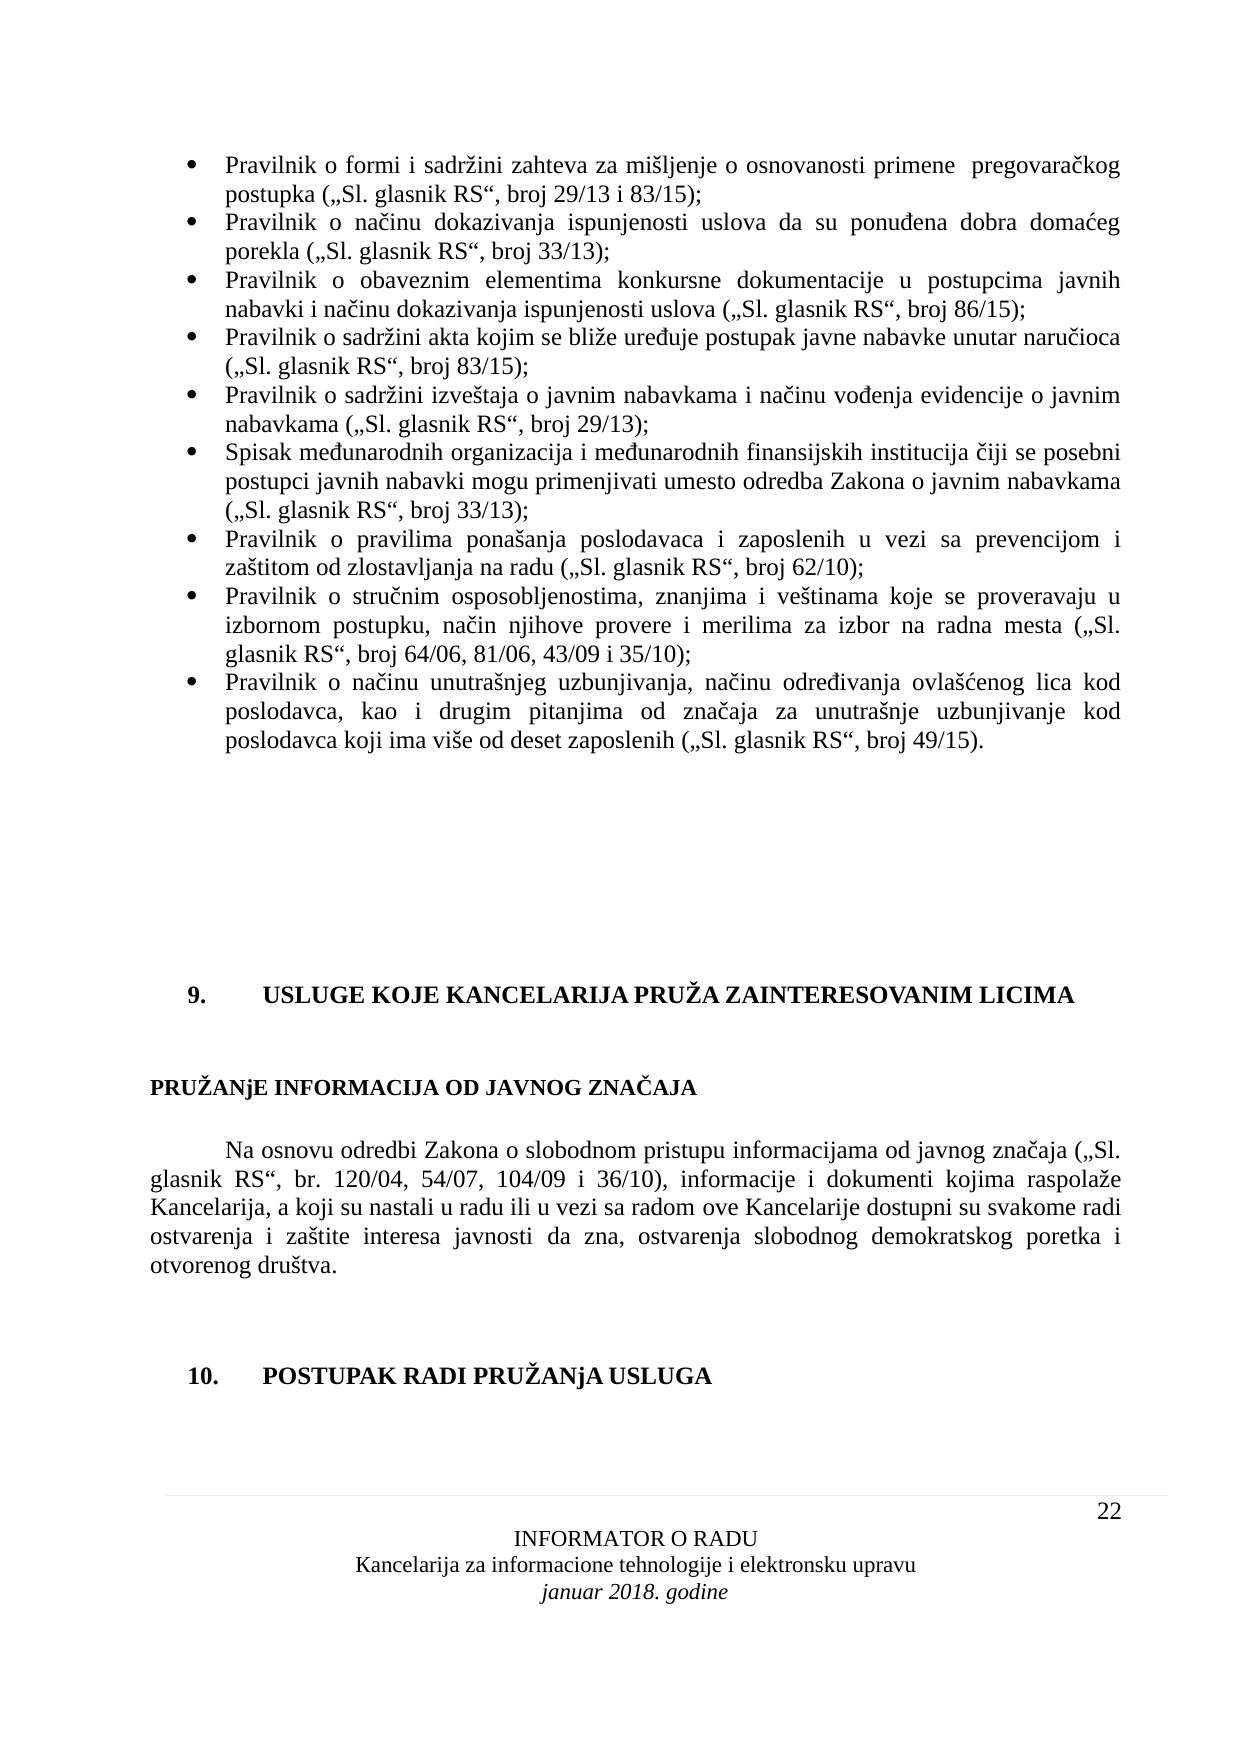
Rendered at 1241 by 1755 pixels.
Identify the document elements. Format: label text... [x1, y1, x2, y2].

subtitle POSTUPAK RADI PRUŽANјA USLUGA [187, 1361, 1122, 1390]
subtitle PRUŽANјE INFORMACIJA OD JAVNOG ZNAČAJA [150, 1073, 1122, 1100]
subtitle USLUGE KOJE KANCELARIJA PRUŽA ZAINTERESOVANIM LICIMA [187, 980, 1122, 1009]
list Pravilnik o načinu unutrašnjeg uzbunjivanja, načinu određivanja ovlašćenog lica kod poslodavca, kao i drugim pitanjima od značaja za unutrašnje uzbunjivanje kod poslodavca koji ima više od deset zaposlenih („Sl. glasnik RS“, broj 49/15). [187, 667, 1122, 754]
list Pravilnik o pravilima ponašanja poslodavaca i zaposlenih u vezi sa prevencijom i zaštitom od zlostavlјanja na radu („Sl. glasnik RS“, broj 62/10); [187, 524, 1122, 581]
table_header Poslovnik Narodne skupštine („Sl. glasnik RS“ broj 20/12 - prečišćen tekst); Pravilnik o poklonima funkcionera („Sl. glasnik RS“, broj 81/10 i 92/11); Pravilnik o formi i sadržini plana nabavki i izveštaja o izvršenju plana nabavki („Sl. glasnik RS“, broj 29/13); Pravilnik o formi i sadržini zahteva za mišlјenje o osnovanosti primene pregovaračkog postupka („Sl. glasnik RS“, broj 29/13 i 83/15); Pravilnik o načinu dokazivanja ispunjenosti uslova da su ponuđena dobra domaćeg porekla („Sl. glasnik RS“, broj 33/13); Pravilnik o obaveznim elementima konkursne dokumentacije u postupcima javnih nabavki i načinu dokazivanja ispunjenosti uslova („Sl. glasnik RS“, broj 86/15); Pravilnik o sadržini akta kojim se bliže uređuje postupak javne nabavke unutar naručioca („Sl. glasnik RS“, broj 83/15); Pravilnik o sadržini izveštaja o javnim nabavkama i načinu vođenja evidencije o javnim nabavkama („Sl. glasnik RS“, broj 29/13); Spisak međunarodnih organizacija i međunarodnih finansijskih institucija čiji se posebni postupci javnih nabavki mogu primenjivati umesto odredba Zakona o javnim nabavkama („Sl. glasnik RS“, broj 33/13); [150, 150, 1122, 524]
text Na osnovu odredbi Zakona o slobodnom pristupu informacijama od javnog značaja („Sl. glasnik RS“, br. 120/04, 54/07, 104/09 i 36/10), informacije i dokumenti kojima raspolaže Kancelarija, a koji su nastali u radu ili u vezi sa radom ove Kancelarije dostupni su svakome radi ostvarenja i zaštite interesa javnosti da zna, ostvarenja slobodnog demokratskog poretka i otvorenog društva. [150, 1135, 1122, 1279]
list Pravilnik o stručnim osposoblјenostima, znanjima i veštinama koje se proveravaju u izbornom postupku, način njihove provere i merilima za izbor na radna mesta („Sl. glasnik RS“, broj 64/06, 81/06, 43/09 i 35/10); [187, 581, 1122, 667]
